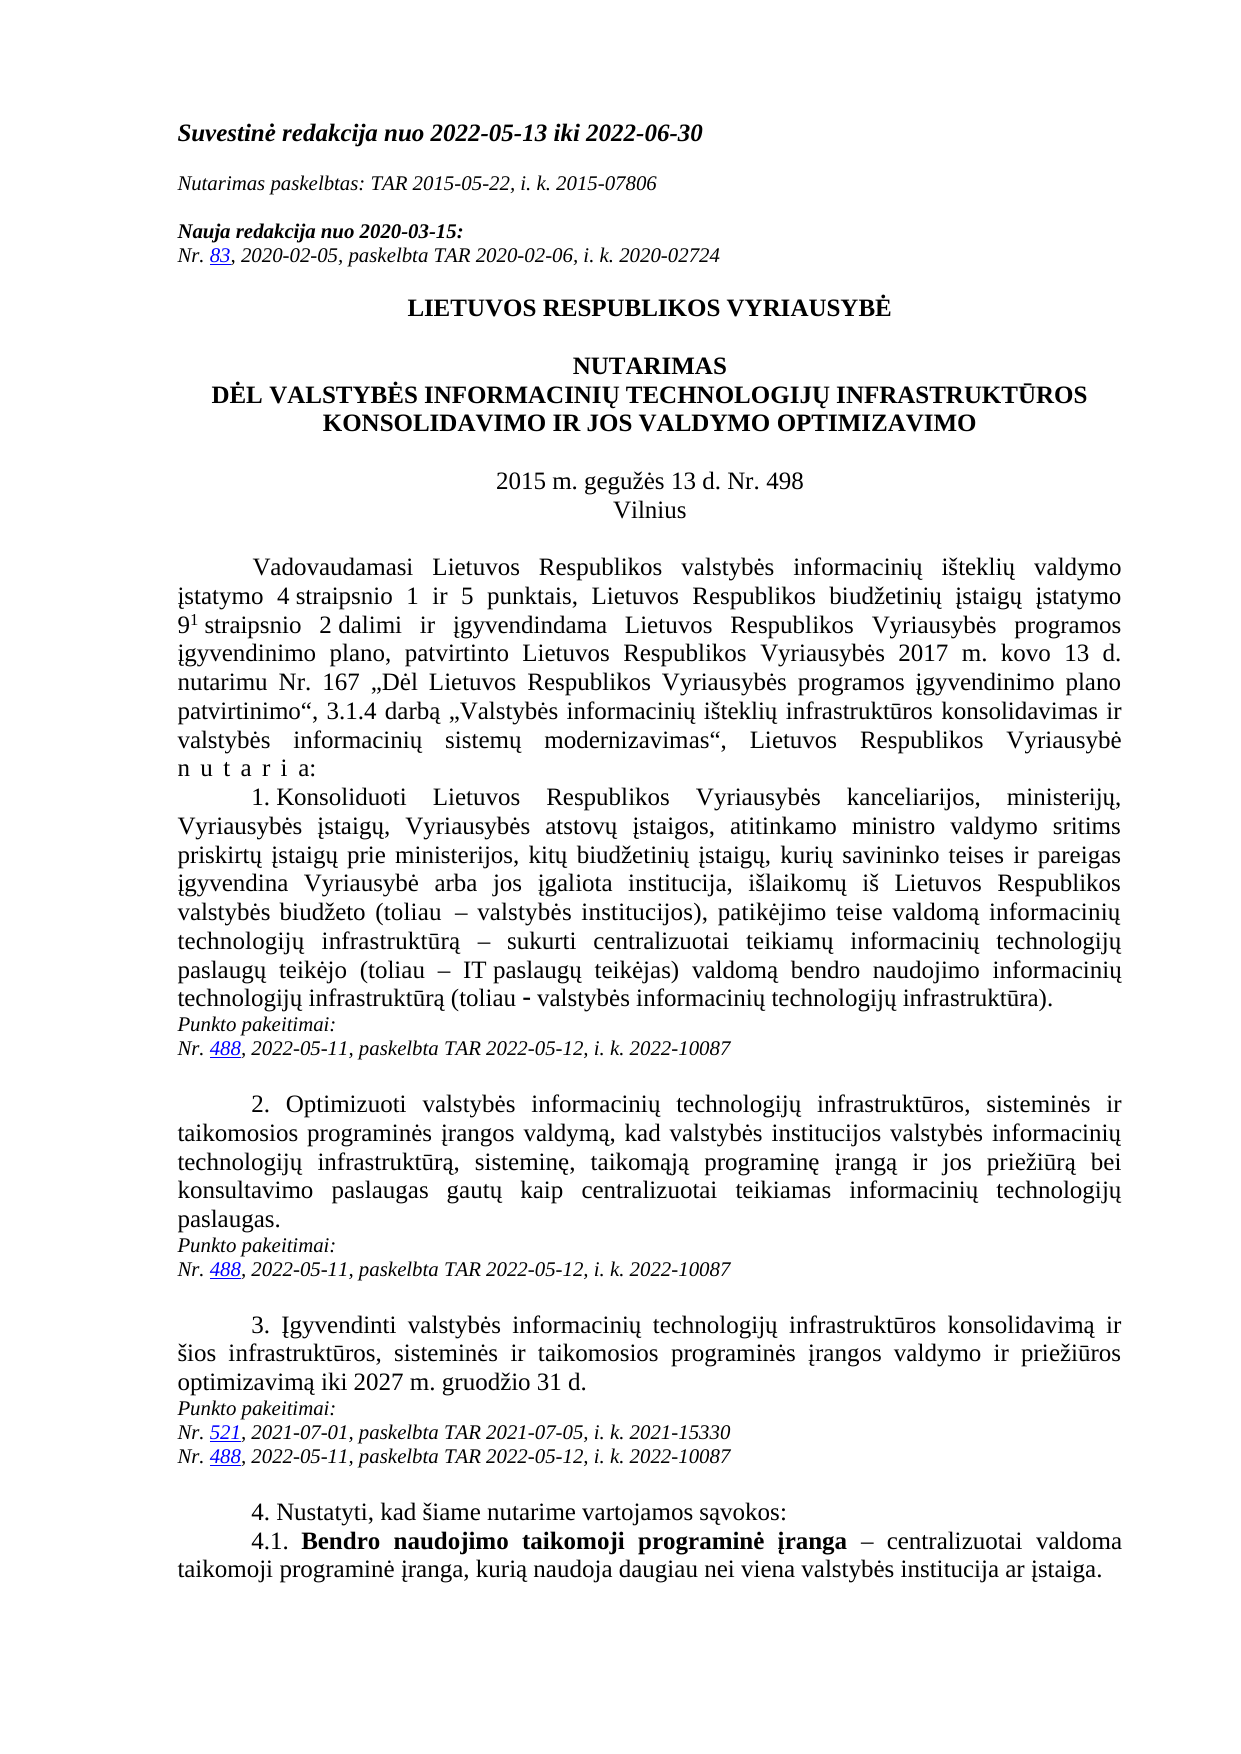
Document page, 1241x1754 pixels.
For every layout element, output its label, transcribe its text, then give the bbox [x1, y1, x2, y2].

text Nr. 521, 2021-07-01, paskelbta TAR 2021-07-05, i. k. 2021-15330 [177, 1420, 1122, 1444]
text Nr. 83, 2020-02-05, paskelbta TAR 2020-02-06, i. k. 2020-02724 [177, 243, 1122, 267]
text Nr. 488, 2022-05-11, paskelbta TAR 2022-05-12, i. k. 2022-10087 [177, 1036, 1122, 1060]
text Nr. 488, 2022-05-11, paskelbta TAR 2022-05-12, i. k. 2022-10087 [177, 1444, 1122, 1468]
text Punkto pakeitimai: [177, 1012, 1122, 1036]
text Vilnius [177, 495, 1122, 523]
text Suvestinė redakcija nuo 2022-05-13 iki 2022-06-30 [177, 118, 1122, 147]
text Dėl VALSTYBĖS INFORMACINIŲ TECHNOLOGIJŲ INFRASTRUKTŪROS KONSOLIDAVIMO IR JOS VALDYMO OPTIMIZAVIMO [177, 380, 1122, 437]
text 2. Optimizuoti valstybės informacinių technologijų infrastruktūros, sisteminės ir taikomosios programinės įrangos valdymą, kad valstybės institucijos valstybės informacinių technologijų infrastruktūrą, sisteminę, taikomąją programinę įrangą ir jos priežiūrą bei konsultavimo paslaugas gautų kaip centralizuotai teikiamas informacinių technologijų paslaugas. [177, 1089, 1122, 1233]
text Lietuvos Respublikos Vyriausybė [177, 293, 1122, 322]
text 1. Konsoliduoti Lietuvos Respublikos Vyriausybės kanceliarijos, ministerijų, Vyriausybės įstaigų, Vyriausybės atstovų įstaigos, atitinkamo ministro valdymo sritims priskirtų įstaigų prie ministerijos, kitų biudžetinių įstaigų, kurių savininko teises ir pareigas įgyvendina Vyriausybė arba jos įgaliota institucija, išlaikomų iš Lietuvos Respublikos valstybės biudžeto (toliau – valstybės institucijos), patikėjimo teise valdomą informacinių technologijų infrastruktūrą – sukurti centralizuotai teikiamų informacinių technologijų paslaugų teikėjo (toliau – IT paslaugų teikėjas) valdomą bendro naudojimo informacinių technologijų infrastruktūrą (toliau  valstybės informacinių technologijų infrastruktūra). [177, 782, 1122, 1012]
text Vadovaudamasi Lietuvos Respublikos valstybės informacinių išteklių valdymo įstatymo 4 straipsnio 1 ir 5 punktais, Lietuvos Respublikos biudžetinių įstaigų įstatymo 91 straipsnio 2 dalimi ir įgyvendindama Lietuvos Respublikos Vyriausybės programos įgyvendinimo plano, patvirtinto Lietuvos Respublikos Vyriausybės 2017 m. kovo 13 d. nutarimu Nr. 167 „Dėl Lietuvos Respublikos Vyriausybės programos įgyvendinimo plano patvirtinimo“, 3.1.4 darbą „Valstybės informacinių išteklių infrastruktūros konsolidavimas ir valstybės informacinių sistemų modernizavimas“, Lietuvos Respublikos Vyriausybė nutaria: [177, 552, 1122, 782]
text nutarimas [177, 351, 1122, 380]
text Punkto pakeitimai: [177, 1233, 1122, 1257]
text 4.1. Bendro naudojimo taikomoji programinė įranga – centralizuotai valdoma taikomoji programinė įranga, kurią naudoja daugiau nei viena valstybės institucija ar įstaiga. [177, 1526, 1122, 1583]
text 4. Nustatyti, kad šiame nutarime vartojamos sąvokos: [177, 1497, 1122, 1526]
text Nauja redakcija nuo 2020-03-15: [177, 219, 1122, 243]
text Nutarimas paskelbtas: TAR 2015-05-22, i. k. 2015-07806 [177, 171, 1122, 195]
text 3. Įgyvendinti valstybės informacinių technologijų infrastruktūros konsolidavimą ir šios infrastruktūros, sisteminės ir taikomosios programinės įrangos valdymo ir priežiūros optimizavimą iki 2027 m. gruodžio 31 d. [177, 1310, 1122, 1396]
text 2015 m. gegužės 13 d. Nr. 498 [177, 466, 1122, 495]
text Punkto pakeitimai: [177, 1396, 1122, 1420]
text Nr. 488, 2022-05-11, paskelbta TAR 2022-05-12, i. k. 2022-10087 [177, 1257, 1122, 1281]
